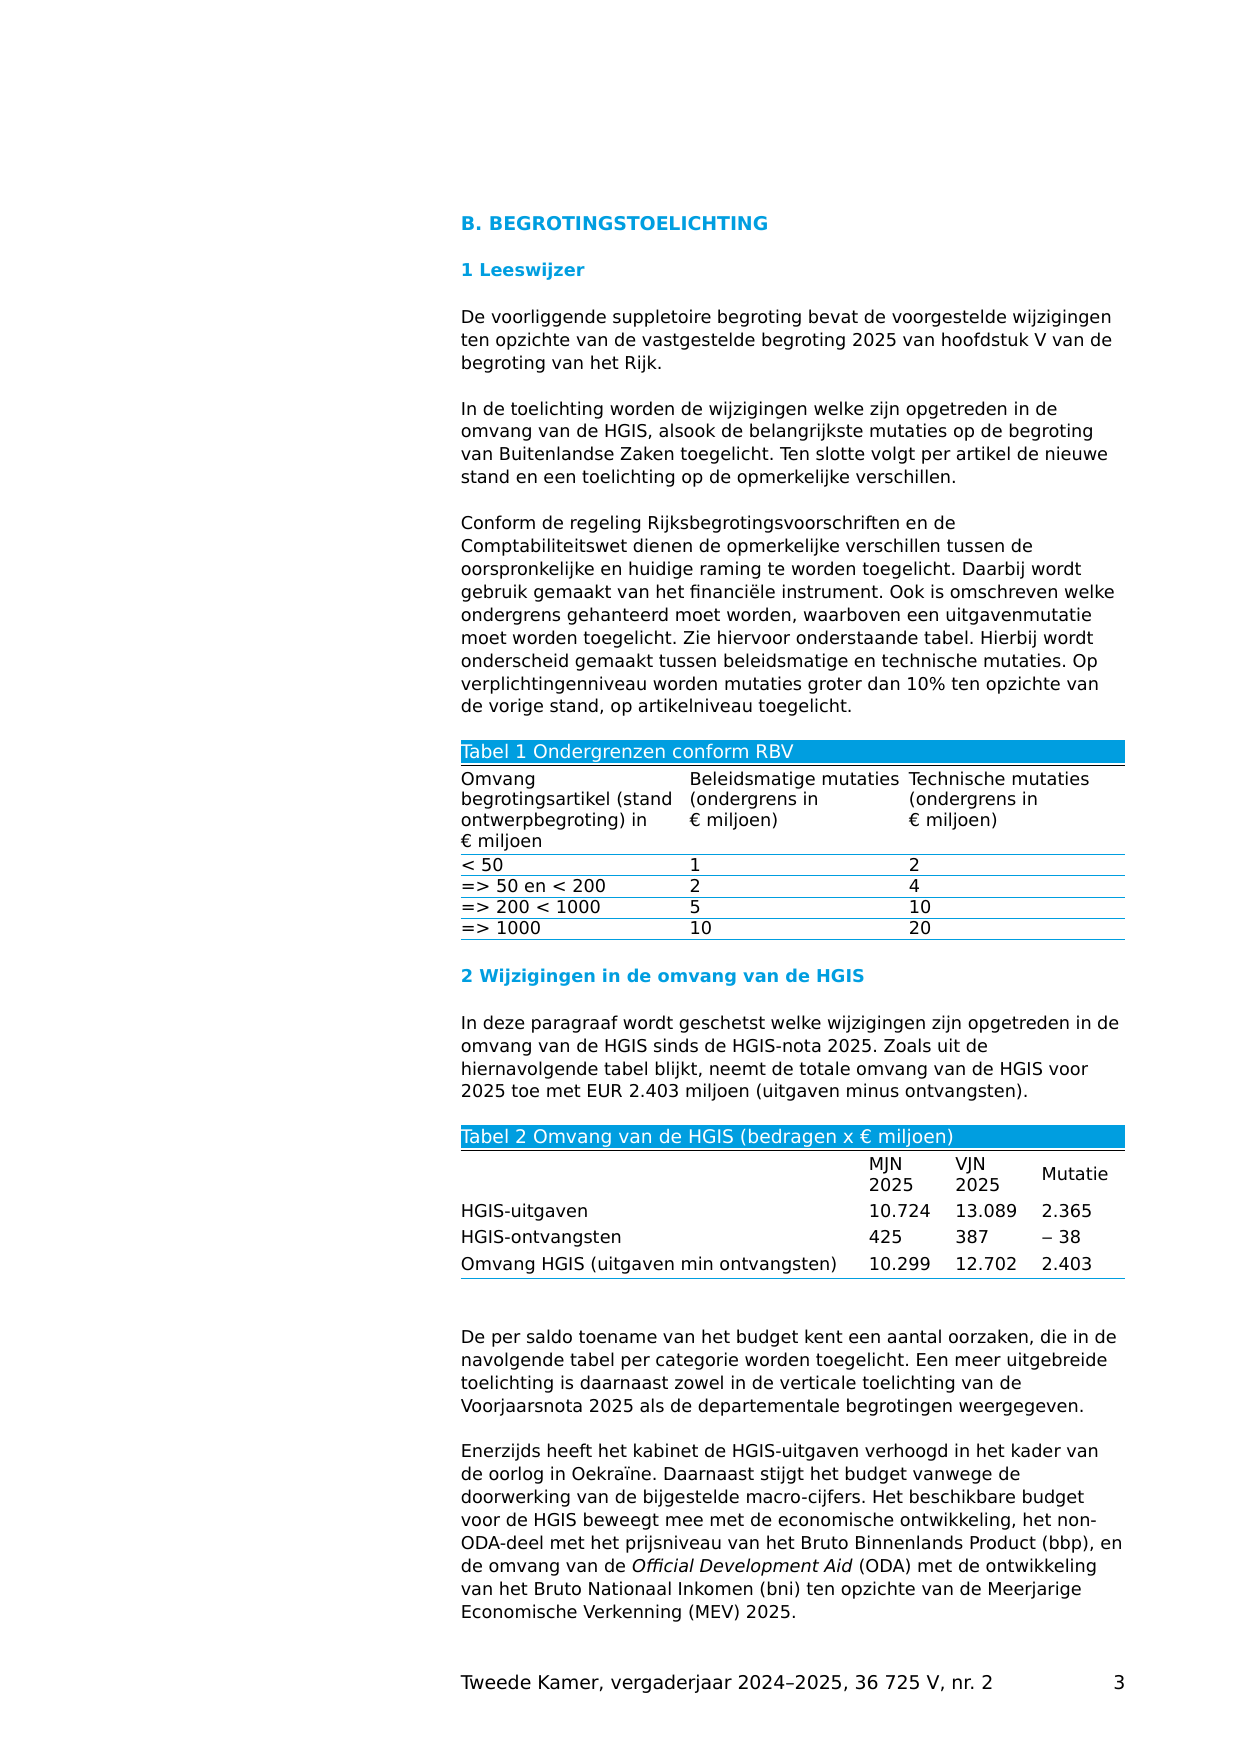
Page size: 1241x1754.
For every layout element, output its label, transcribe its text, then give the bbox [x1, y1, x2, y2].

title 1 Leeswijzer [461, 258, 1125, 281]
table_cell 5 [686, 898, 906, 918]
table_cell Omvang HGIS (uitgaven min ontvangsten) [461, 1251, 866, 1277]
table_cell 2.403 [1039, 1251, 1125, 1277]
table_cell 10.724 [866, 1198, 952, 1224]
text Enerzijds heeft het kabinet de HGIS-uitgaven verhoogd in het kader van de oorlog in Oekraïne. Daarnaast stijgt het budget vanwege de doorwerking van de bijgestelde macro-cijfers. Het beschikbare budget voor de HGIS beweegt mee met de economische ontwikkeling, het non-ODA-deel met het prijsniveau van het Bruto Binnenlands Product (bbp), en de omvang van de Official Development Aid (ODA) met de ontwikkeling van het Bruto Nationaal Inkomen (bni) ten opzichte van de Meerjarige Economische Verkenning (MEV) 2025. [461, 1439, 1125, 1623]
table_cell Omvang begrotingsartikel (stand ontwerpbegroting) in € miljoen [461, 766, 686, 854]
table_cell 20 [906, 919, 1125, 939]
title 2 Wijzigingen in de omvang van de HGIS [461, 964, 1125, 987]
table_cell VJN 2025 [952, 1151, 1038, 1198]
table_cell < 50 [461, 855, 686, 875]
table_cell 10 [906, 898, 1125, 918]
table_cell => 1000 [461, 919, 686, 939]
table_cell => 50 en < 200 [461, 876, 686, 896]
text In de toelichting worden de wĳzigingen welke zĳn opgetreden in de omvang van de HGIS, alsook de belangrĳkste mutaties op de begroting van Buitenlandse Zaken toegelicht. Ten slotte volgt per artikel de nieuwe stand en een toelichting op de opmerkelĳke verschillen. [461, 397, 1125, 488]
table_cell 1 [686, 855, 906, 875]
table_cell [461, 1279, 866, 1300]
table_cell ‒ 38 [1039, 1225, 1125, 1251]
table_cell 4 [906, 876, 1125, 896]
title B. BEGROTINGSTOELICHTING [461, 213, 1125, 235]
table_cell 2 [686, 876, 906, 896]
table_cell 10.299 [866, 1251, 952, 1277]
table_cell 10 [686, 919, 906, 939]
text In deze paragraaf wordt geschetst welke wijzigingen zijn opgetreden in de omvang van de HGIS sinds de HGIS-nota 2025. Zoals uit de hiernavolgende tabel blijkt, neemt de totale omvang van de HGIS voor 2025 toe met EUR 2.403 miljoen (uitgaven minus ontvangsten). [461, 1011, 1125, 1102]
table_cell 13.089 [952, 1198, 1038, 1224]
table_cell 2 [906, 855, 1125, 875]
table_cell 12.702 [952, 1251, 1038, 1277]
table_cell Beleidsmatige mutaties (ondergrens in € miljoen) [686, 766, 906, 854]
table_cell HGIS-ontvangsten [461, 1225, 866, 1251]
text De voorliggende suppletoire begroting bevat de voorgestelde wĳzigingen ten opzichte van de vastgestelde begroting 2025 van hoofdstuk V van de begroting van het Rĳk. [461, 305, 1125, 374]
table_cell 2.365 [1039, 1198, 1125, 1224]
table_cell HGIS-uitgaven [461, 1198, 866, 1224]
table_cell MJN 2025 [866, 1151, 952, 1198]
table_cell 387 [952, 1225, 1038, 1251]
table_cell [461, 1151, 866, 1198]
table_cell 425 [866, 1225, 952, 1251]
table_cell Technische mutaties (ondergrens in € miljoen) [906, 766, 1125, 854]
text De per saldo toename van het budget kent een aantal oorzaken, die in de navolgende tabel per categorie worden toegelicht. Een meer uitgebreide toelichting is daarnaast zowel in de verticale toelichting van de Voorjaarsnota 2025 als de departementale begrotingen weergegeven. [461, 1325, 1125, 1417]
table_cell Mutatie [1039, 1151, 1125, 1198]
table_cell => 200 < 1000 [461, 898, 686, 918]
text Conform de regeling Rĳksbegrotingsvoorschriften en de Comptabiliteitswet dienen de opmerkelĳke verschillen tussen de oorspronkelĳke en huidige raming te worden toegelicht. Daarbĳ wordt gebruik gemaakt van het financiële instrument. Ook is omschreven welke ondergrens gehanteerd moet worden, waarboven een uitgavenmutatie moet worden toegelicht. Zie hiervoor onderstaande tabel. Hierbĳ wordt onderscheid gemaakt tussen beleidsmatige en technische mutaties. Op verplichtingenniveau worden mutaties groter dan 10% ten opzichte van de vorige stand, op artikelniveau toegelicht. [461, 511, 1125, 717]
